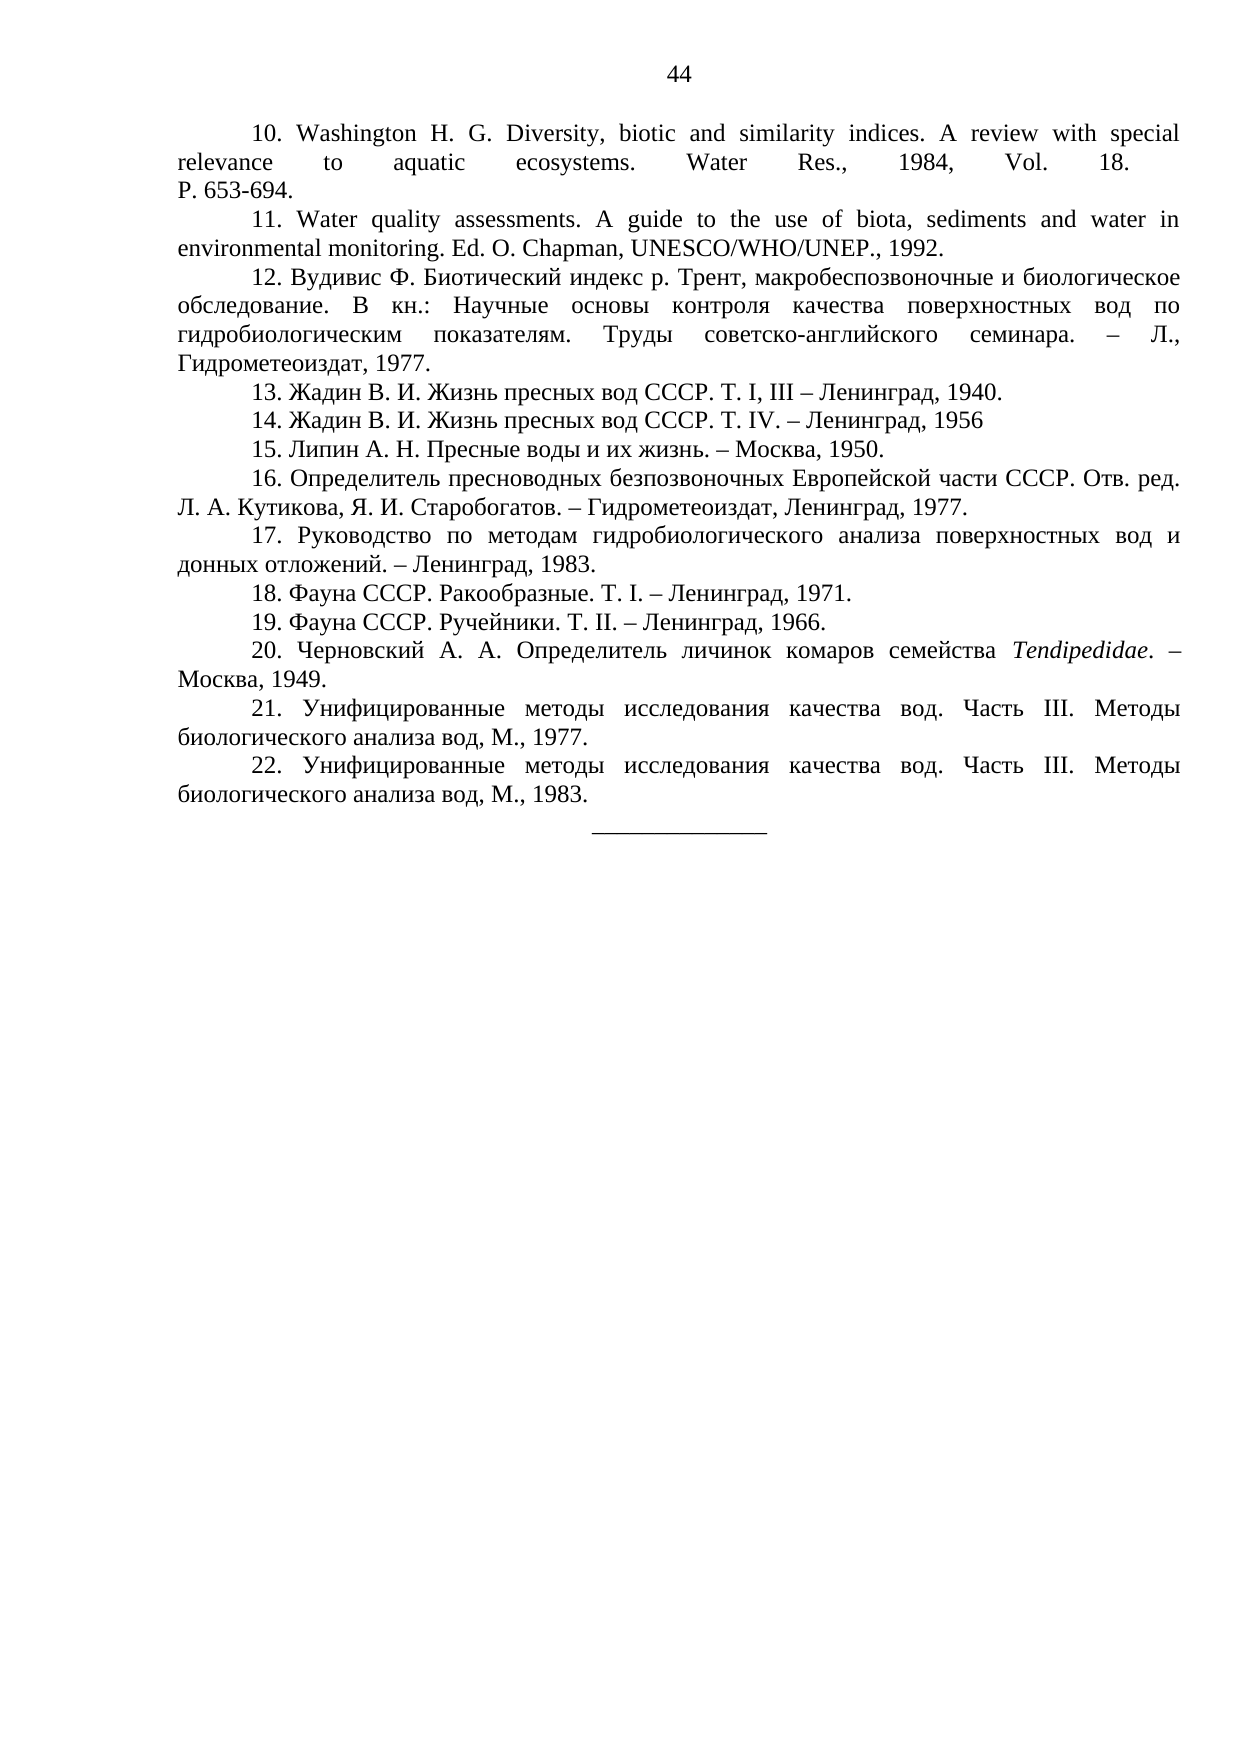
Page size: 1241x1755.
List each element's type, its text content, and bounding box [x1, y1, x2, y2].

text ______________ [177, 808, 1181, 837]
text 21. Унифицированные методы исследования качества вод. Часть III. Mетоды биологического анализа вод, М., 1977. [177, 693, 1181, 751]
text 13. Жадин В. И. Жизнь пресных вод СССР. Т. I, III – Ленинград, 1940. [177, 377, 1181, 406]
text 18. Фауна СССР. Ракообразные. Т. I. – Ленинград, 1971. [177, 578, 1181, 607]
text 20. Черновский А. А. Определитель личинок комаров семейства Tendipedidae. – Москва, 1949. [177, 636, 1181, 693]
text 12. Вудивис Ф. Биотический индекс р. Трент, макробеспозвоночные и биологическое обследование. В кн.: Научные основы контроля качества поверхностных вод по гидробиологическим показателям. Труды cоветско-английского семинара. – Л., Гидрометеоиздат, 1977. [177, 262, 1181, 377]
text 10. Washington H. G. Diversity, biotic and similarity indices. A review with special relevance to aquatic ecosystems. Water Res., 1984, Vol. 18. P. 653-694. [177, 118, 1181, 204]
text 22. Унифицированные методы исследования качества вод. Часть III. Mетоды биологического анализа вод, М., 1983. [177, 751, 1181, 808]
text 14. Жадин В. И. Жизнь пресных вод СССР. Т. IV. – Ленинград, 1956 [177, 406, 1181, 434]
text 17. Руководство по методам гидробиологического анализа поверхностных вод и донных отложений. – Ленинград, 1983. [177, 521, 1181, 578]
text 19. Фауна СССР. Ручейники. Т. II. – Ленинград, 1966. [177, 607, 1181, 636]
text 15. Липин А. Н. Пресные воды и их жизнь. – Москва, 1950. [177, 434, 1181, 463]
text 11. Water quality assessments. A guide to the use of biota, sediments and water in environmental monitoring. Ed. O. Chapman, UNESCO/WHO/UNEP., 1992. [177, 204, 1181, 262]
text 16. Определитель пресноводных безпозвоночных Европейской части СССР. Отв. ред. Л. А. Кутикова, Я. И. Старобогатов. – Гидрометeoиздат, Ленинград, 1977. [177, 463, 1181, 521]
